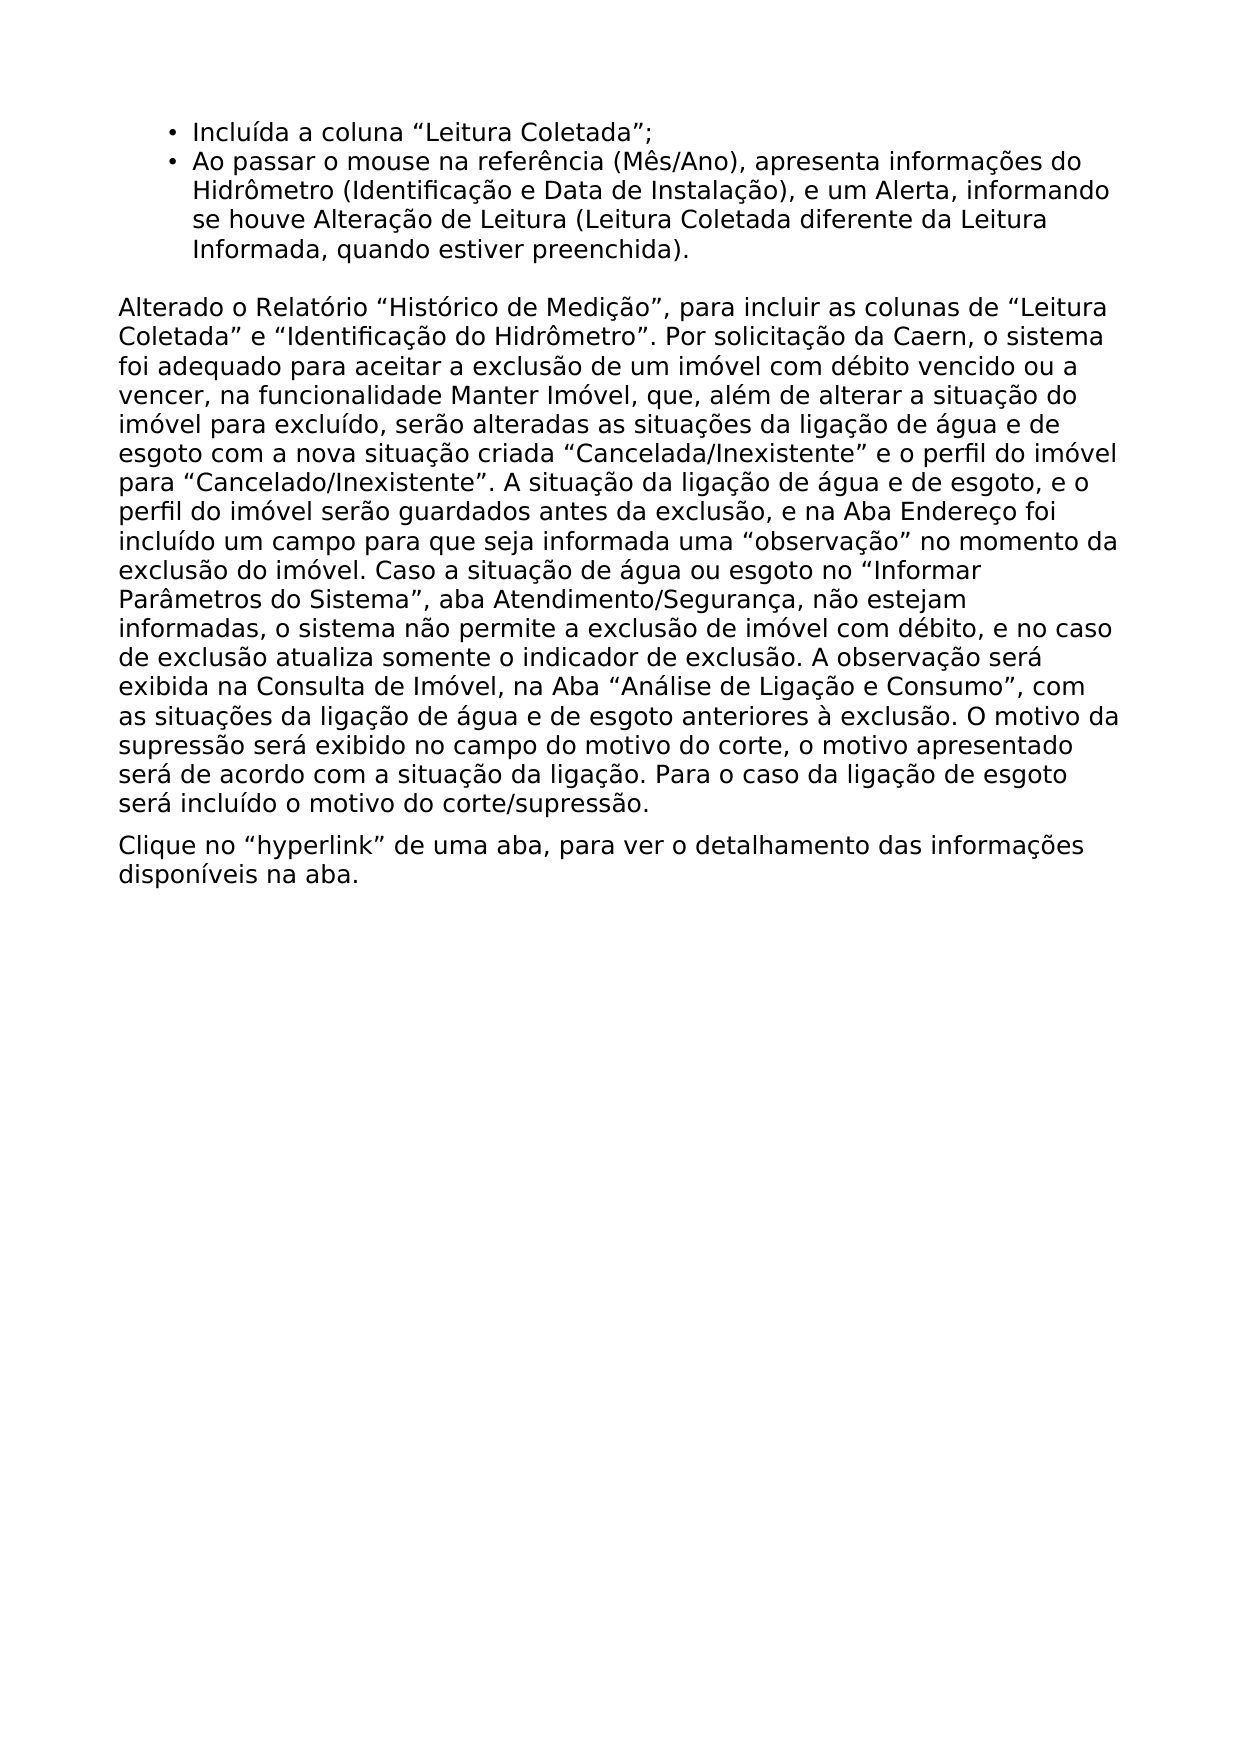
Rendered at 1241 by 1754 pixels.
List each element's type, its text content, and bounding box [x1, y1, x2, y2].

list Incluída a coluna “Leitura Coletada”; [177, 118, 1122, 147]
text Alterado o Relatório “Histórico de Medição”, para incluir as colunas de “Leitura Coletada” e “Identificação do Hidrômetro”. Por solicitação da Caern, o sistema foi adequado para aceitar a exclusão de um imóvel com débito vencido ou a vencer, na funcionalidade Manter Imóvel, que, além de alterar a situação do imóvel para excluído, serão alteradas as situações da ligação de água e de esgoto com a nova situação criada “Cancelada/Inexistente” e o perfil do imóvel para “Cancelado/Inexistente”. A situação da ligação de água e de esgoto, e o perfil do imóvel serão guardados antes da exclusão, e na Aba Endereço foi incluído um campo para que seja informada uma “observação” no momento da exclusão do imóvel. Caso a situação de água ou esgoto no “Informar Parâmetros do Sistema”, aba Atendimento/Segurança, não estejam informadas, o sistema não permite a exclusão de imóvel com débito, e no caso de exclusão atualiza somente o indicador de exclusão. A observação será exibida na Consulta de Imóvel, na Aba “Análise de Ligação e Consumo”, com as situações da ligação de água e de esgoto anteriores à exclusão. O motivo da supressão será exibido no campo do motivo do corte, o motivo apresentado será de acordo com a situação da ligação. Para o caso da ligação de esgoto será incluído o motivo do corte/supressão. [118, 293, 1122, 818]
text Clique no “hyperlink” de uma aba, para ver o detalhamento das informações disponíveis na aba. [118, 831, 1122, 889]
list Ao passar o mouse na referência (Mês/Ano), apresenta informações do Hidrômetro (Identificação e Data de Instalação), e um Alerta, informando se houve Alteração de Leitura (Leitura Coletada diferente da Leitura Informada, quando estiver preenchida). [177, 147, 1122, 264]
